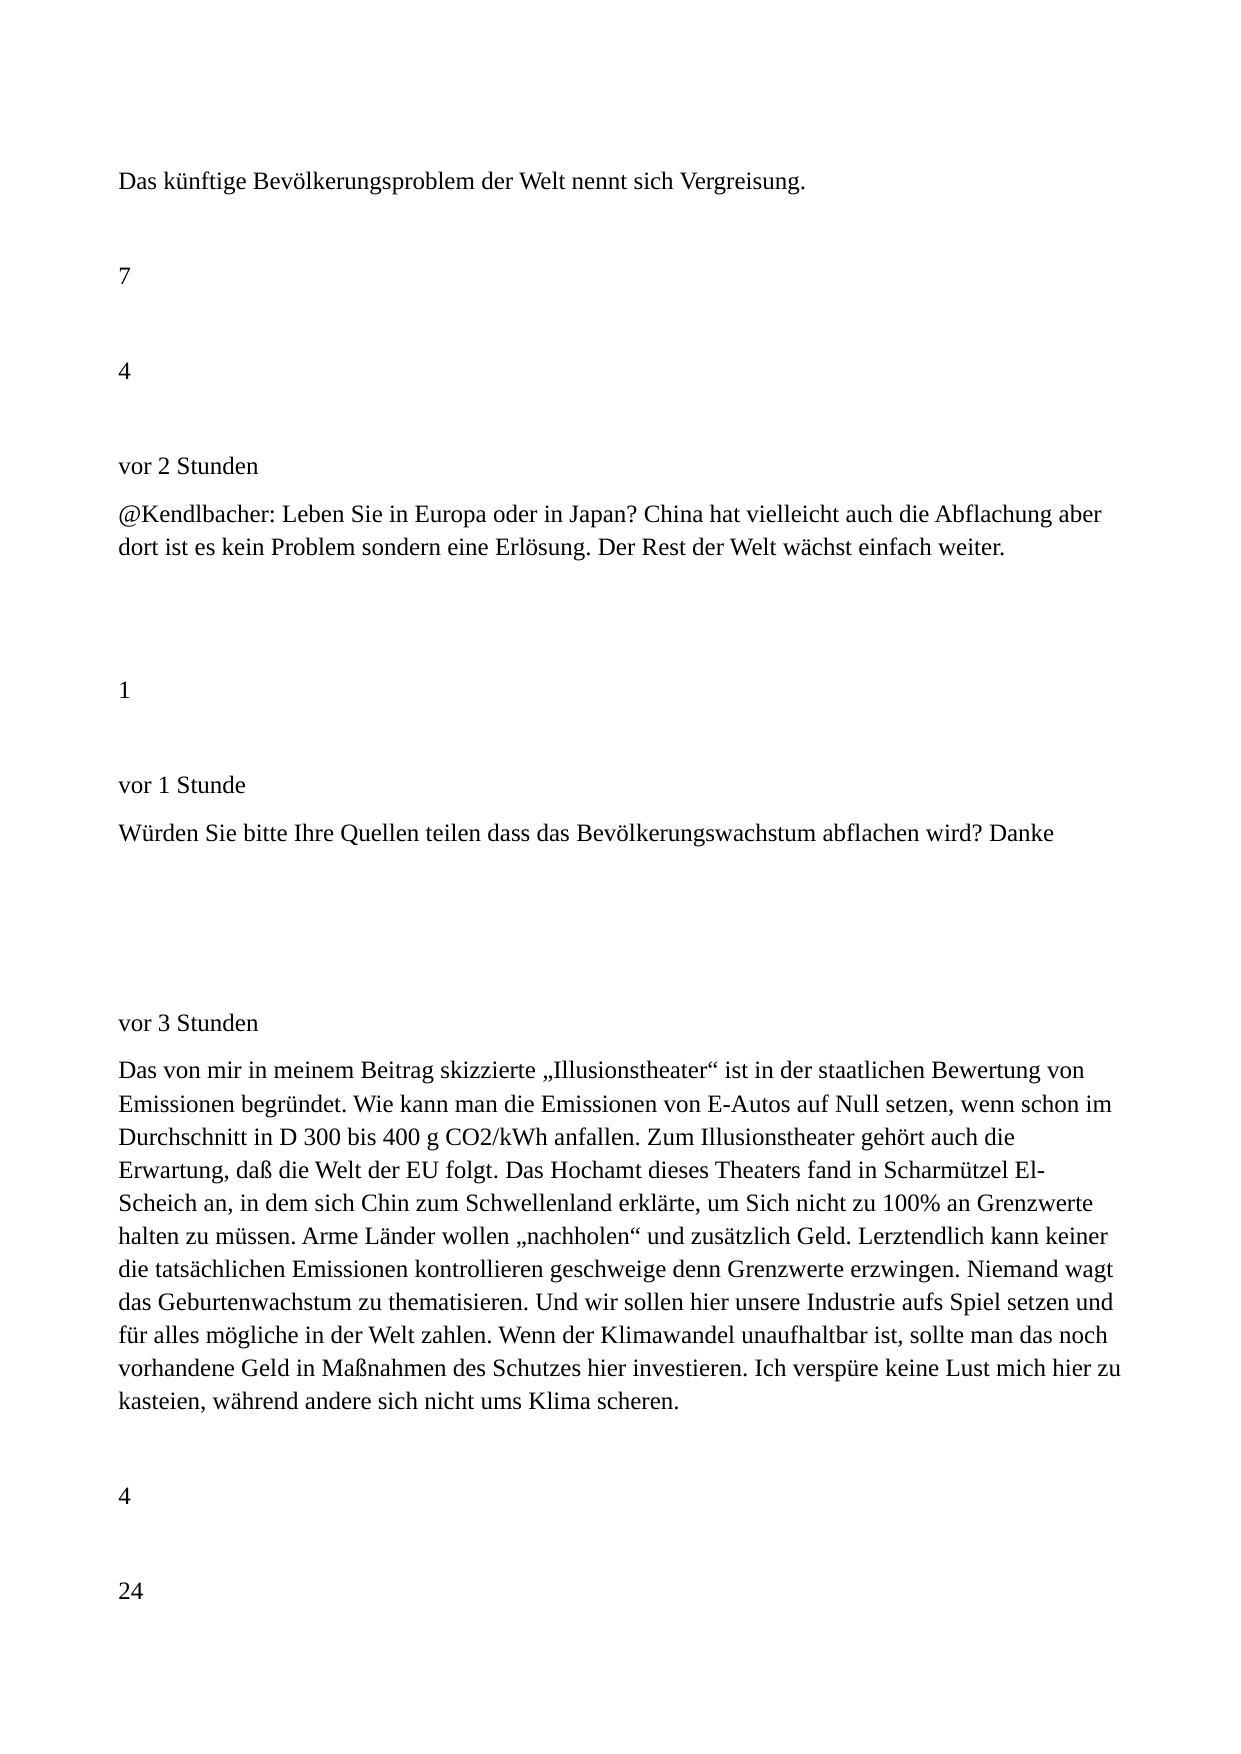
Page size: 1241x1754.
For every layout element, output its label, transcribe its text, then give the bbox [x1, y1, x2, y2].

text Würden Sie bitte Ihre Quellen teilen dass das Bevölkerungswachstum abflachen wird? Danke [118, 818, 1122, 846]
text 7 [118, 261, 1122, 290]
text vor 1 Stunde [118, 770, 1122, 799]
text 24 [118, 1576, 1122, 1605]
text Das künftige Bevölkerungsproblem der Welt nennt sich Vergreisung. [118, 166, 1122, 194]
text Das von mir in meinem Beitrag skizzierte „Illusionstheater“ ist in der staatlichen Bewertung von Emissionen begründet. Wie kann man die Emissionen von E-Autos auf Null setzen, wenn schon im Durchschnitt in D 300 bis 400 g CO2/kWh anfallen. Zum Illusionstheater gehört auch die Erwartung, daß die Welt der EU folgt. Das Hochamt dieses Theaters fand in Scharmützel El-Scheich an, in dem sich Chin zum Schwellenland erklärte, um Sich nicht zu 100% an Grenzwerte halten zu müssen. Arme Länder wollen „nachholen“ und zusätzlich Geld. Lerztendlich kann keiner die tatsächlichen Emissionen kontrollieren geschweige denn Grenzwerte erzwingen. Niemand wagt das Geburtenwachstum zu thematisieren. Und wir sollen hier unsere Industrie aufs Spiel setzen und für alles mögliche in der Welt zahlen. Wenn der Klimawandel unaufhaltbar ist, sollte man das noch vorhandene Geld in Maßnahmen des Schutzes hier investieren. Ich verspüre keine Lust mich hier zu kasteien, während andere sich nicht ums Klima scheren. [118, 1056, 1122, 1414]
text 4 [118, 356, 1122, 385]
text 4 [118, 1481, 1122, 1510]
text @Kendlbacher: Leben Sie in Europa oder in Japan? China hat vielleicht auch die Abflachung aber dort ist es kein Problem sondern eine Erlösung. Der Rest der Welt wächst einfach weiter. [118, 499, 1122, 561]
text vor 2 Stunden [118, 451, 1122, 480]
text 1 [118, 675, 1122, 703]
text vor 3 Stunden [118, 1008, 1122, 1037]
